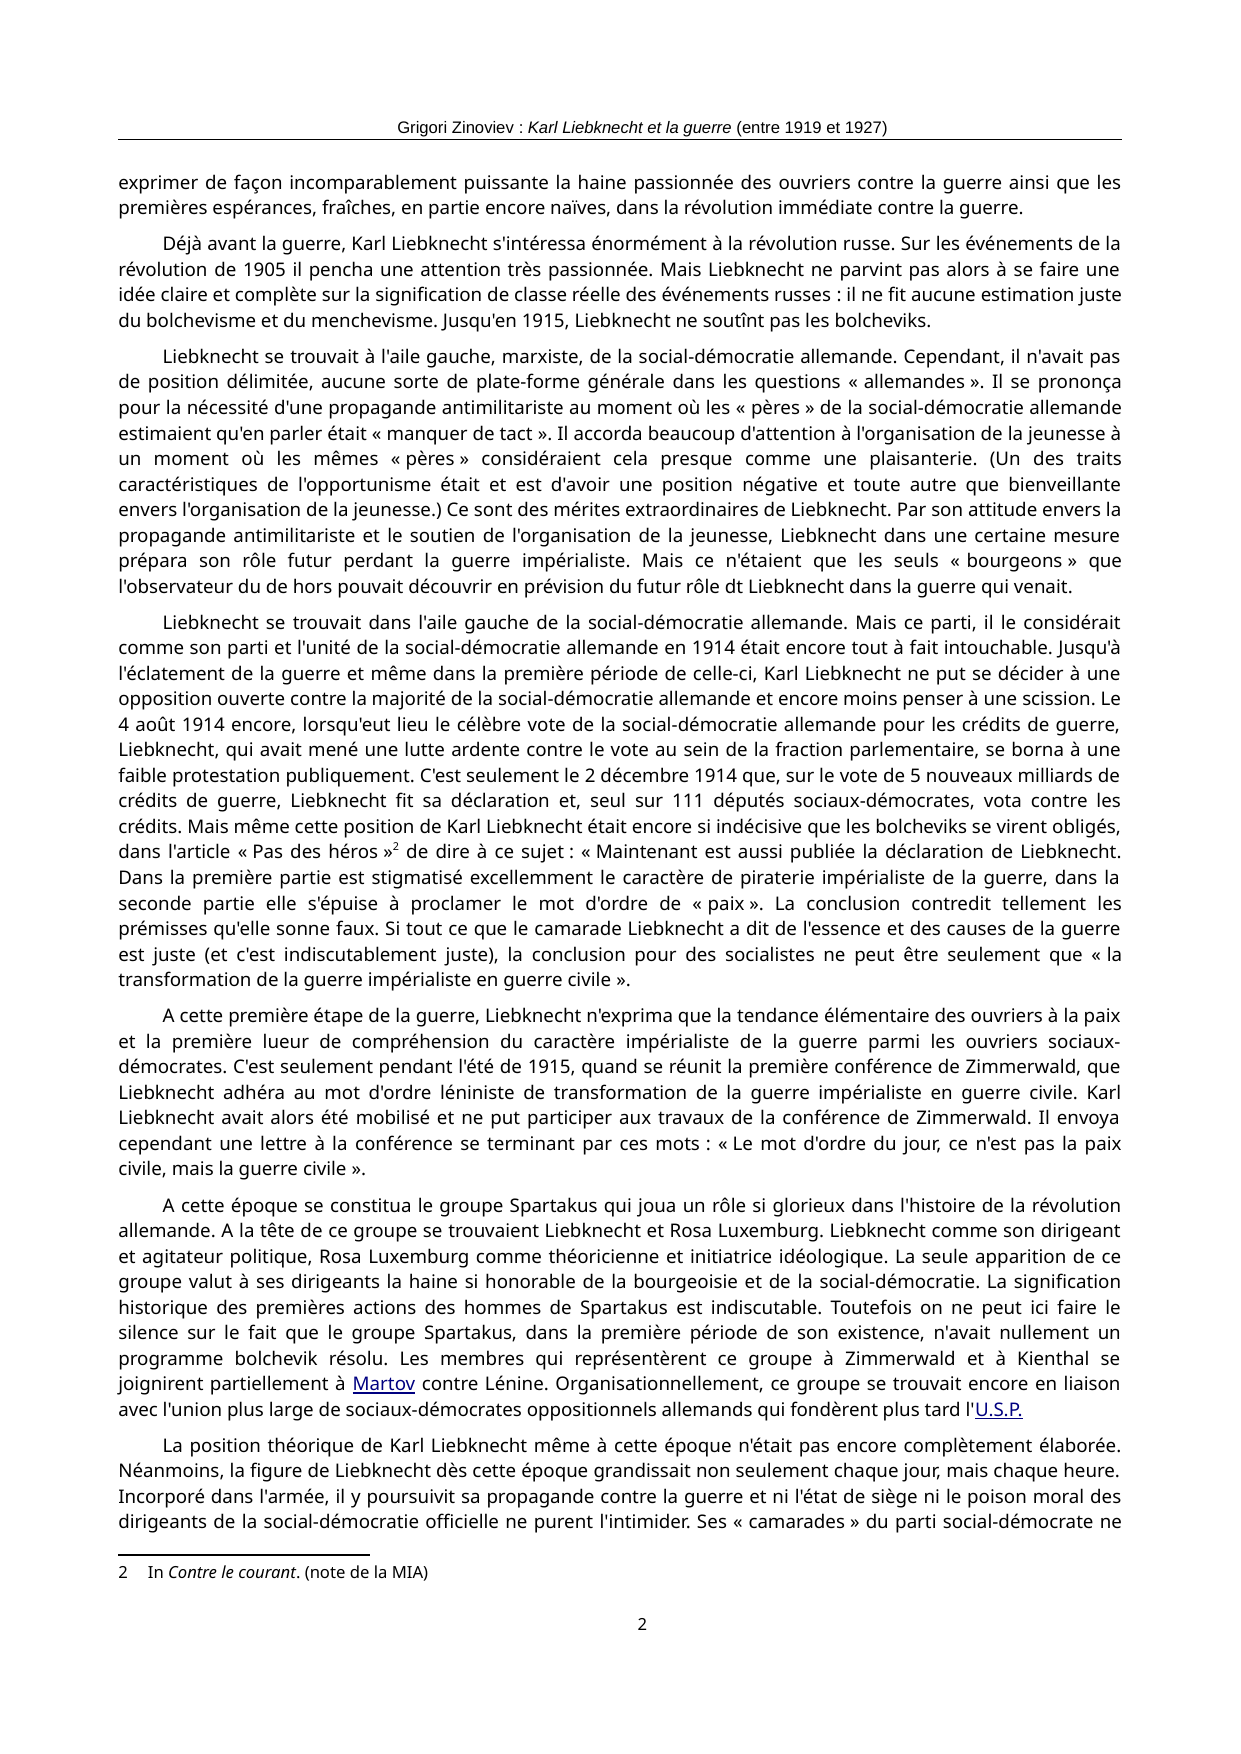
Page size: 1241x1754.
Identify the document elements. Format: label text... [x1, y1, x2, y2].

text Liebknecht se trouvait dans l'aile gauche de la social-démocratie allemande. Mais ce parti, il le considérait comme son parti et l'unité de la social-démocratie allemande en 1914 était encore tout à fait intouchable. Jusqu'à l'éclatement de la guerre et même dans la première période de celle-ci, Karl Liebknecht ne put se décider à une opposition ouverte contre la majorité de la social-démocratie allemande et encore moins penser à une scission. Le 4 août 1914 encore, lorsqu'eut lieu le célèbre vote de la social-démocratie allemande pour les crédits de guerre, Liebknecht, qui avait mené une lutte ardente contre le vote au sein de la fraction parlementaire, se borna à une faible protestation publiquement. C'est seulement le 2 décembre 1914 que, sur le vote de 5 nouveaux milliards de crédits de guerre, Liebknecht fit sa déclaration et, seul sur 111 députés sociaux-démocrates, vota contre les crédits. Mais même cette position de Karl Liebknecht était encore si indécisive que les bolcheviks se virent obligés, dans l'article « Pas des héros » de dire à ce sujet : « Maintenant est aussi publiée la déclaration de Liebknecht. Dans la première partie est stigmatisé excellemment le caractère de piraterie impérialiste de la guerre, dans la seconde partie elle s'épuise à proclamer le mot d'ordre de « paix ». La conclusion contredit tellement les prémisses qu'elle sonne faux. Si tout ce que le camarade Liebknecht a dit de l'essence et des causes de la guerre est juste (et c'est indiscutablement juste), la conclusion pour des socialistes ne peut être seulement que « la transformation de la guerre impérialiste en guerre civile ». [118, 609, 1122, 992]
text Déjà avant la guerre, Karl Liebknecht s'intéressa énormément à la révolution russe. Sur les événements de la révolution de 1905 il pencha une attention très passionnée. Mais Liebknecht ne parvint pas alors à se faire une idée claire et complète sur la signification de classe réelle des événements russes : il ne fit aucune estimation juste du bolchevisme et du menchevisme. Jusqu'en 1915, Liebknecht ne soutînt pas les bolcheviks. [118, 231, 1122, 333]
text exprimer de façon incomparablement puissante la haine passionnée des ouvriers contre la guerre ainsi que les premières espérances, fraîches, en partie encore naïves, dans la révolution immédiate contre la guerre. [118, 169, 1122, 220]
text In Contre le courant. (note de la MIA) [118, 1561, 1122, 1583]
text Liebknecht se trouvait à l'aile gauche, marxiste, de la social-démocratie allemande. Cependant, il n'avait pas de position délimitée, aucune sorte de plate-forme générale dans les questions « allemandes ». Il se prononça pour la nécessité d'une propagande antimilitariste au moment où les « pères » de la social-démocratie allemande estimaient qu'en parler était « manquer de tact ». Il accorda beaucoup d'attention à l'organisation de la jeunesse à un moment où les mêmes « pères » considéraient cela presque comme une plaisanterie. (Un des traits caractéristiques de l'opportunisme était et est d'avoir une position négative et toute autre que bienveillante envers l'organisation de la jeunesse.) Ce sont des mérites extraordinaires de Liebknecht. Par son attitude envers la propagande antimilitariste et le soutien de l'organisation de la jeunesse, Liebknecht dans une certaine mesure prépara son rôle futur perdant la guerre impérialiste. Mais ce n'étaient que les seuls « bourgeons » que l'observateur du de hors pouvait découvrir en prévision du futur rôle dt Liebknecht dans la guerre qui venait. [118, 343, 1122, 598]
text La position théorique de Karl Liebknecht même à cette époque n'était pas encore complètement élaborée. Néanmoins, la figure de Liebknecht dès cette époque grandissait non seulement chaque jour, mais chaque heure. Incorporé dans l'armée, il y poursuivit sa propagande contre la guerre et ni l'état de siège ni le poison moral des dirigeants de la social-démocratie officielle ne purent l'intimider. Ses « camarades » du parti social-démocrate ne [118, 1432, 1122, 1534]
text A cette époque se constitua le groupe Spartakus qui joua un rôle si glorieux dans l'histoire de la révolution allemande. A la tête de ce groupe se trouvaient Liebknecht et Rosa Luxemburg. Liebknecht comme son dirigeant et agitateur politique, Rosa Luxemburg comme théoricienne et initiatrice idéologique. La seule apparition de ce groupe valut à ses dirigeants la haine si honorable de la bourgeoisie et de la social-démocratie. La signification historique des premières actions des hommes de Spartakus est indiscutable. Toutefois on ne peut ici faire le silence sur le fait que le groupe Spartakus, dans la première période de son existence, n'avait nullement un programme bolchevik résolu. Les membres qui représentèrent ce groupe à Zimmerwald et à Kienthal se joignirent partiellement à Martov contre Lénine. Organisationnellement, ce groupe se trouvait encore en liaison avec l'union plus large de sociaux-démocrates oppositionnels allemands qui fondèrent plus tard l'U.S.P. [118, 1192, 1122, 1422]
text A cette première étape de la guerre, Liebknecht n'exprima que la tendance élémentaire des ouvriers à la paix et la première lueur de compréhension du caractère impérialiste de la guerre parmi les ouvriers sociaux-démocrates. C'est seulement pendant l'été de 1915, quand se réunit la première conférence de Zimmerwald, que Liebknecht adhéra au mot d'ordre léniniste de transformation de la guerre impérialiste en guerre civile. Karl Liebknecht avait alors été mobilisé et ne put participer aux travaux de la conférence de Zimmerwald. Il envoya cependant une lettre à la conférence se terminant par ces mots : « Le mot d'ordre du jour, ce n'est pas la paix civile, mais la guerre civile ». [118, 1003, 1122, 1181]
